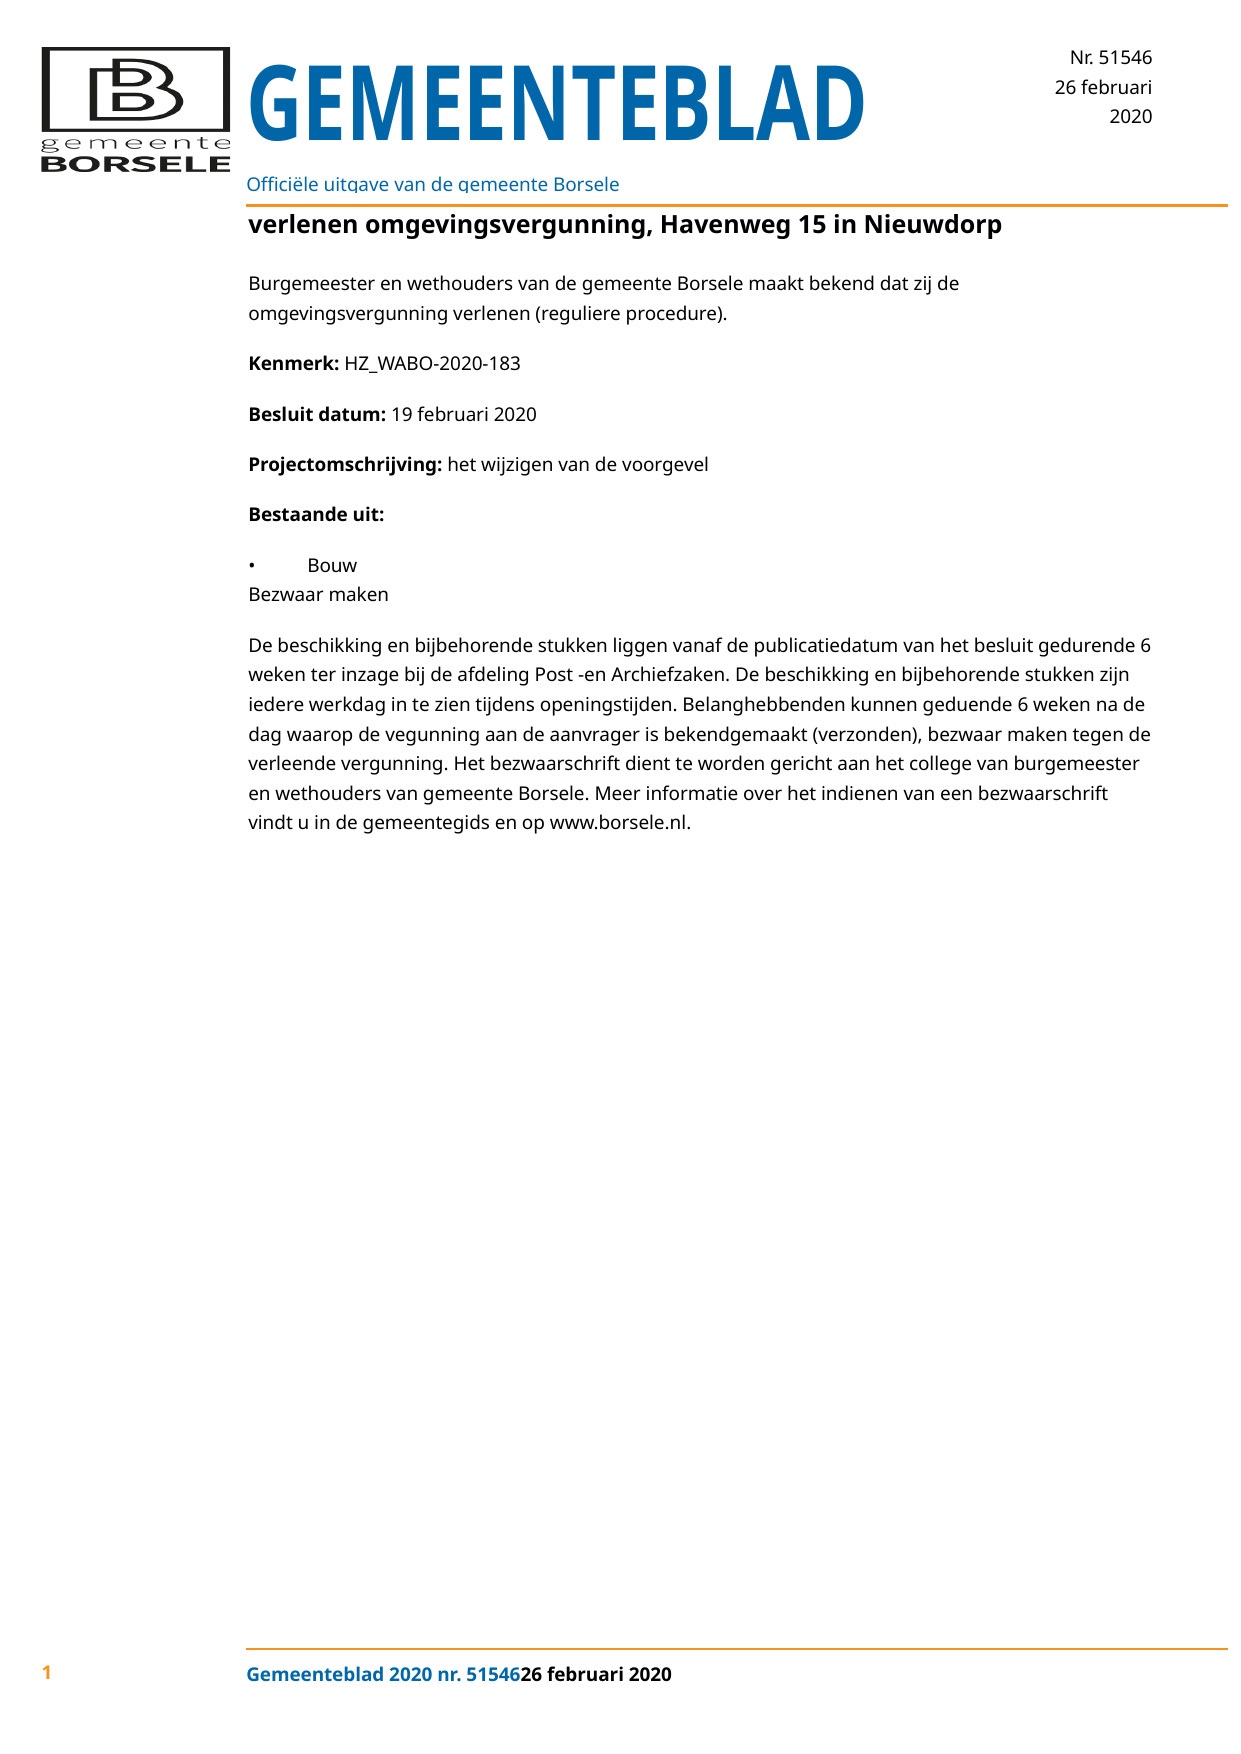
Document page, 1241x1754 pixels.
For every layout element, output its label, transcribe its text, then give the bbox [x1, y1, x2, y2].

text Burgemeester en wethouders van de gemeente Borsele maakt bekend dat zij de omgevingsvergunning verlenen (reguliere procedure). [248, 270, 1152, 326]
text Bezwaar maken [248, 582, 1152, 607]
text Kenmerk: HZ_WABO-2020-183 [248, 350, 1152, 376]
text Bestaande uit: [248, 502, 1152, 527]
text Besluit datum: 19 februari 2020 [248, 401, 1152, 426]
text De beschikking en bijbehorende stukken liggen vanaf de publicatiedatum van het besluit gedurende 6 weken ter inzage bij de afdeling Post -en Archiefzaken. De beschikking en bijbehorende stukken zijn iedere werkdag in te zien tijdens openingstijden. Belanghebbenden kunnen geduende 6 weken na de dag waarop de vegunning aan de aanvrager is bekendgemaakt (verzonden), bezwaar maken tegen de verleende vergunning. Het bezwaarschrift dient te worden gericht aan het college van burgemeester en wethouders van gemeente Borsele. Meer informatie over het indienen van een bezwaarschrift vindt u in de gemeentegids en op www.borsele.nl. [248, 632, 1152, 835]
text verlenen omgevingsvergunning, Havenweg 15 in Nieuwdorp [248, 207, 1152, 241]
text Projectomschrijving: het wijzigen van de voorgevel [248, 451, 1152, 477]
list Bouw [248, 552, 1152, 578]
picture [41, 47, 231, 172]
